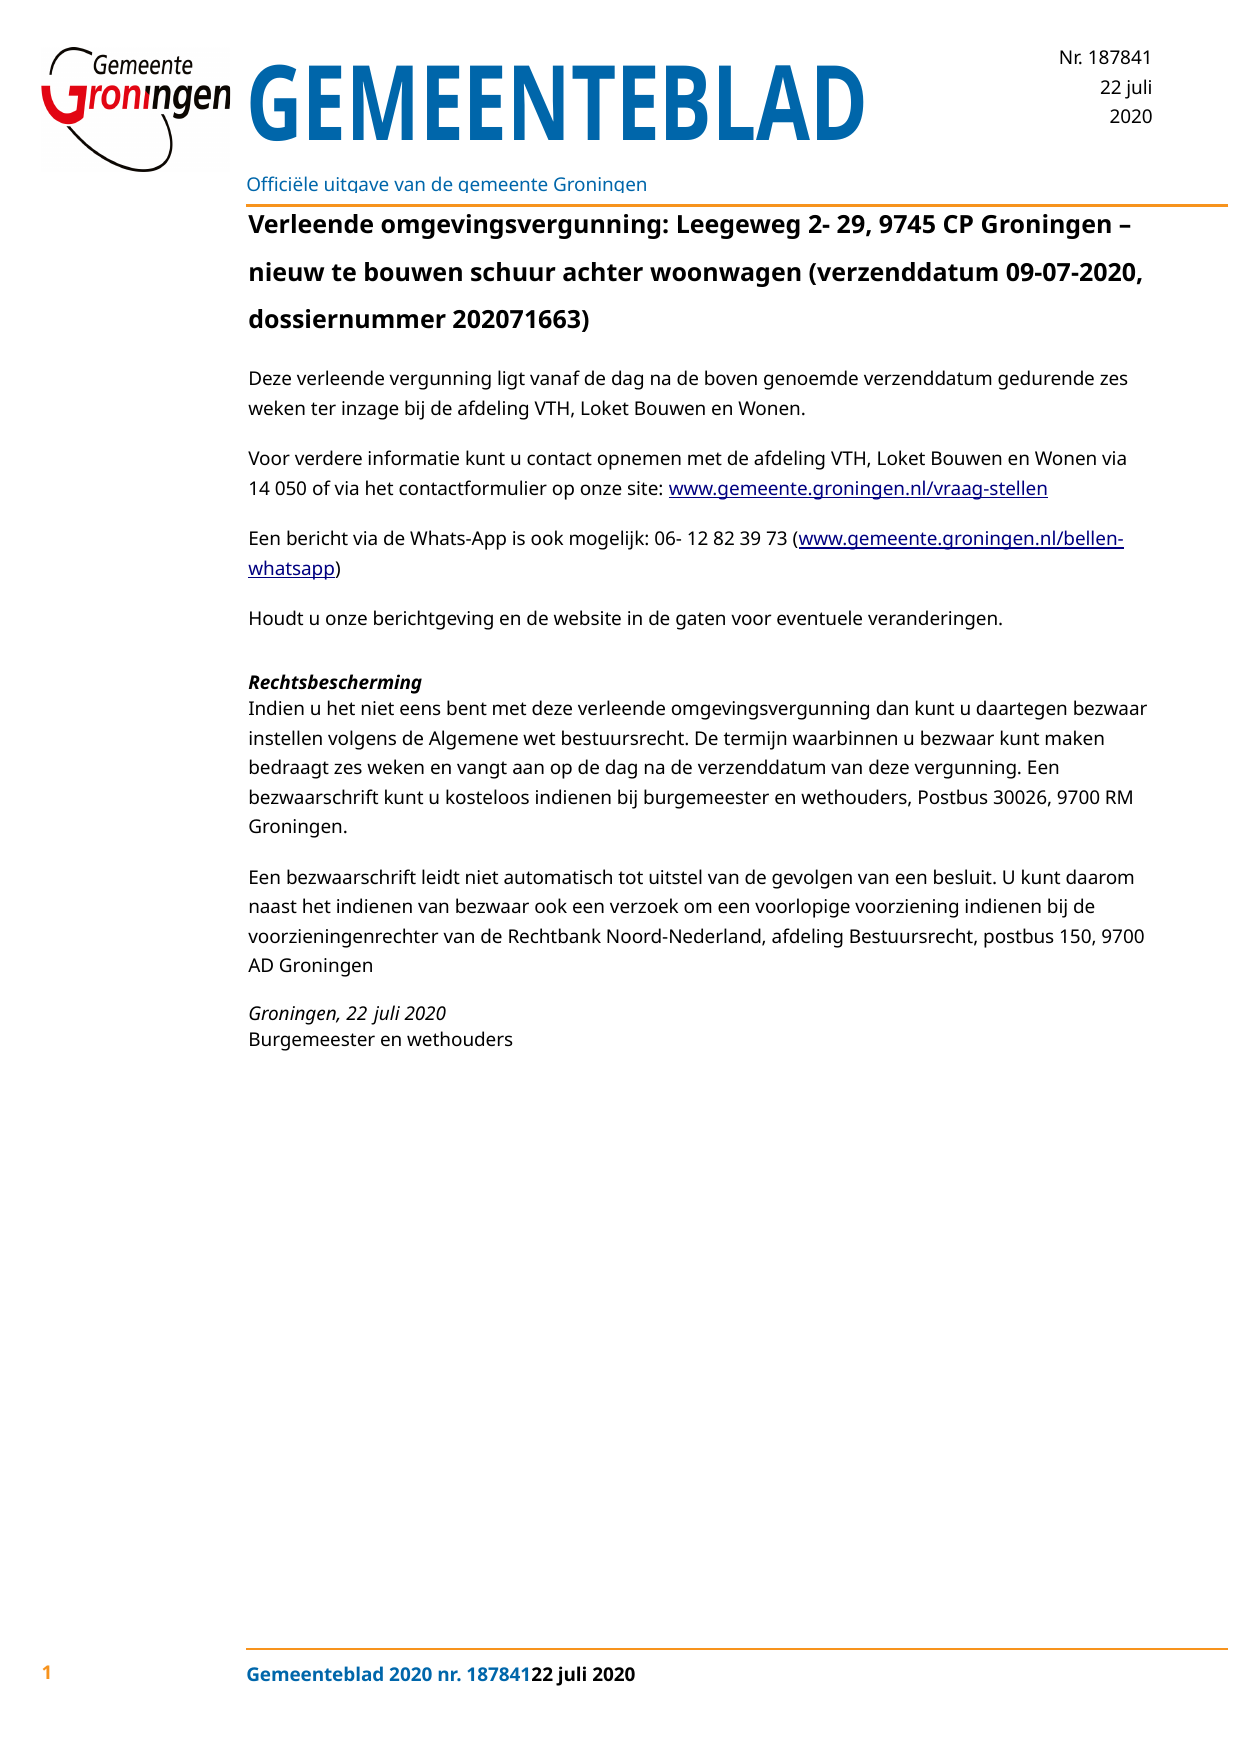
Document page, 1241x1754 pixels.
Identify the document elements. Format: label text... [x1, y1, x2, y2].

text Verleende omgevingsvergunning: Leegeweg 2- 29, 9745 CP Groningen – nieuw te bouwen schuur achter woonwagen (verzenddatum 09-07-2020, dossiernummer 202071663) [248, 207, 1152, 336]
text Indien u het niet eens bent met deze verleende omgevingsvergunning dan kunt u daartegen bezwaar instellen volgens de Algemene wet bestuursrecht. De termijn waarbinnen u bezwaar kunt maken bedraagt zes weken en vangt aan op de dag na de verzenddatum van deze vergunning. Een bezwaarschrift kunt u kosteloos indienen bij burgemeester en wethouders, Postbus 30026, 9700 RM Groningen. [248, 695, 1152, 839]
text Burgemeester en wethouders [248, 1026, 1152, 1052]
text Voor verdere informatie kunt u contact opnemen met de afdeling VTH, Loket Bouwen en Wonen via 14 050 of via het contactformulier op onze site: www.gemeente.groningen.nl/vraag-stellen [248, 446, 1152, 501]
text Een bezwaarschrift leidt niet automatisch tot uitstel van de gevolgen van een besluit. U kunt daarom naast het indienen van bezwaar ook een verzoek om een voorlopige voorziening indienen bij de voorzieningenrechter van de Rechtbank Noord-Nederland, afdeling Bestuursrecht, postbus 150, 9700 AD Groningen [248, 864, 1152, 978]
text Deze verleende vergunning ligt vanaf de dag na de boven genoemde verzenddatum gedurende zes weken ter inzage bij de afdeling VTH, Loket Bouwen en Wonen. [248, 366, 1152, 421]
picture [41, 47, 231, 172]
text Groningen, 22 juli 2020 [248, 1001, 1152, 1026]
text Houdt u onze berichtgeving en de website in de gaten voor eventuele veranderingen. [248, 606, 1152, 631]
text Rechtsbescherming [248, 669, 1152, 695]
text Een bericht via de Whats-App is ook mogelijk: 06- 12 82 39 73 (www.gemeente.groningen.nl/bellen-whatsapp) [248, 526, 1152, 581]
